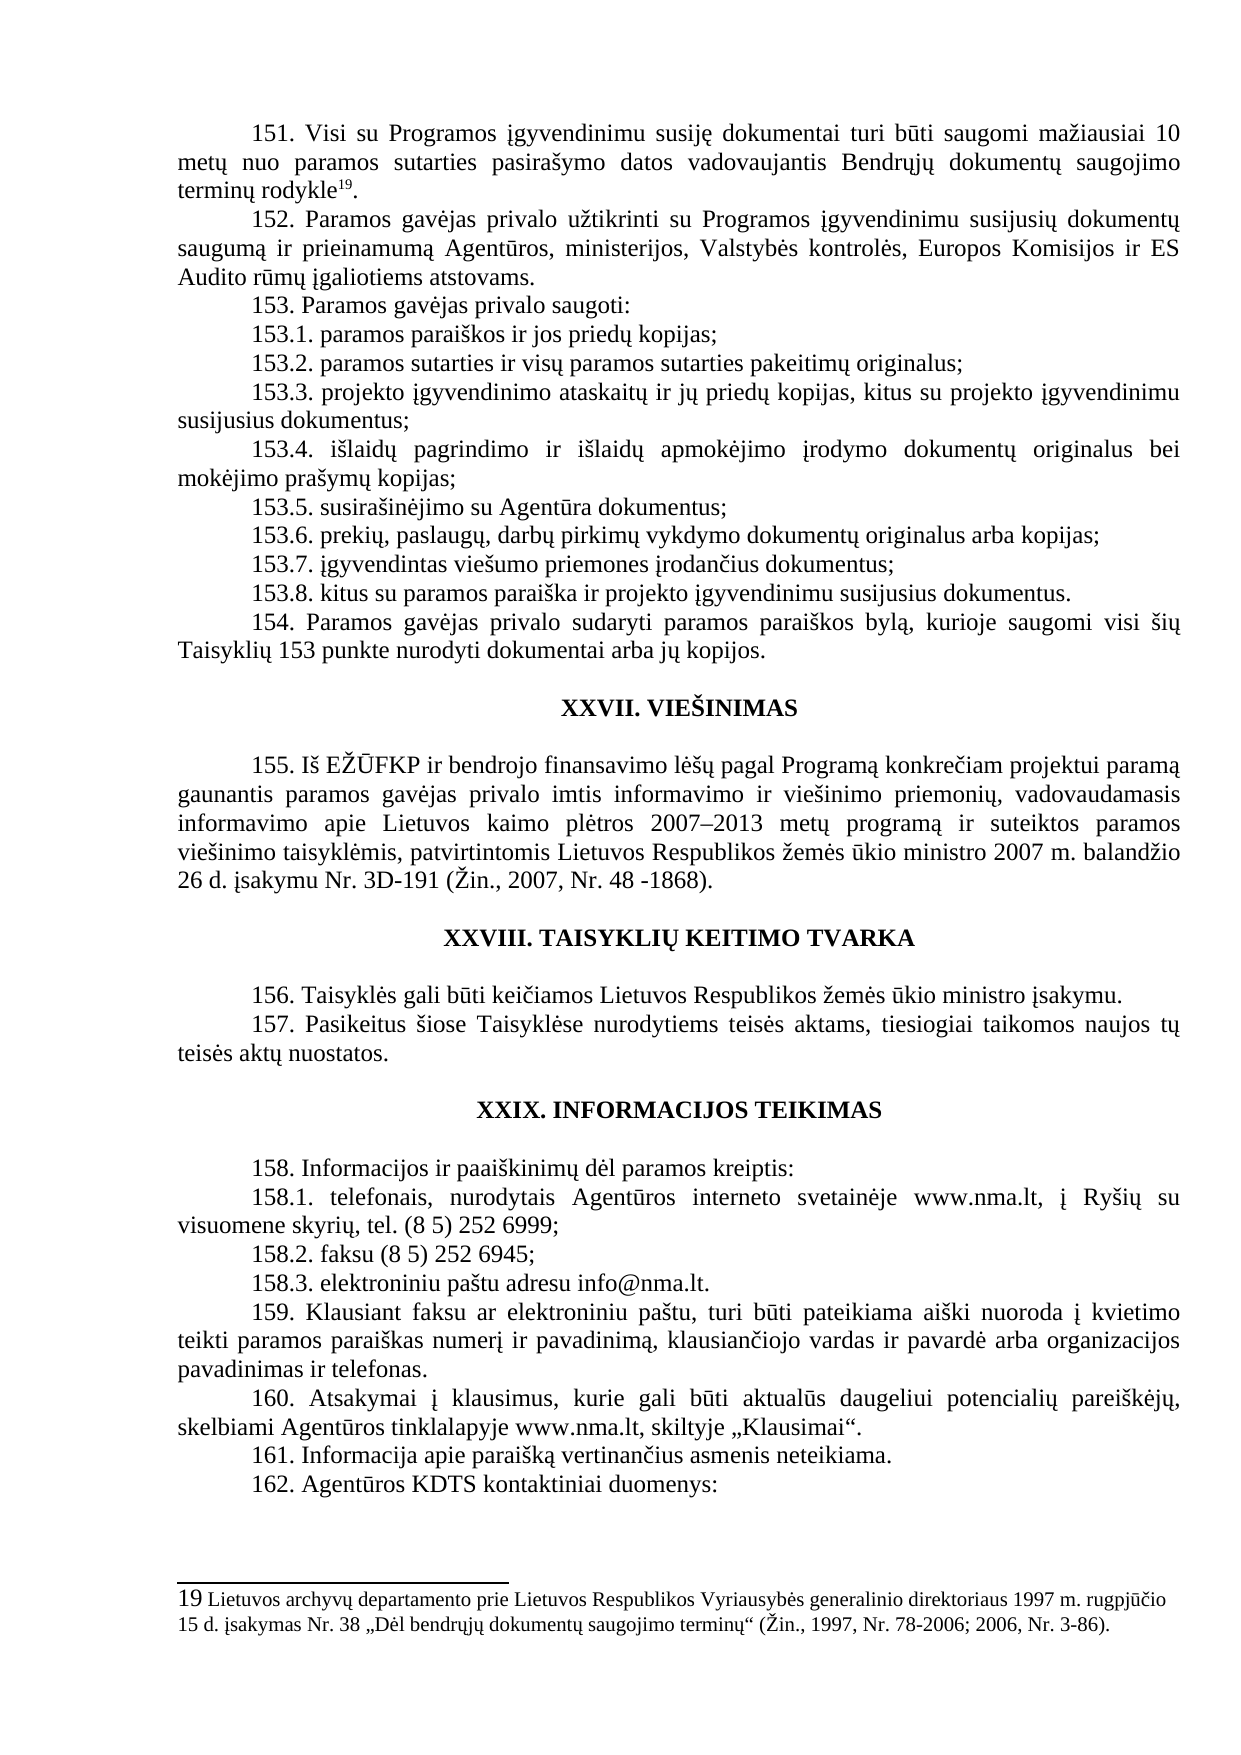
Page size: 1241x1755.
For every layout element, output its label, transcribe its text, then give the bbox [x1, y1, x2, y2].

text 153.4. išlaidų pagrindimo ir išlaidų apmokėjimo įrodymo dokumentų originalus bei mokėjimo prašymų kopijas; [177, 434, 1181, 492]
text 153.6. prekių, paslaugų, darbų pirkimų vykdymo dokumentų originalus arba kopijas; [177, 521, 1181, 549]
text 153.7. įgyvendintas viešumo priemones įrodančius dokumentus; [177, 549, 1181, 578]
text 155. Iš EŽŪFKP ir bendrojo finansavimo lėšų pagal Programą konkrečiam projektui paramą gaunantis paramos gavėjas privalo imtis informavimo ir viešinimo priemonių, vadovaudamasis informavimo apie Lietuvos kaimo plėtros 2007–2013 metų programą ir suteiktos paramos viešinimo taisyklėmis, patvirtintomis Lietuvos Respublikos žemės ūkio ministro 2007 m. balandžio 26 d. įsakymu Nr. 3D-191 (Žin., 2007, Nr. 48 -1868). [177, 751, 1181, 894]
text 158.3. elektroniniu paštu adresu info@nma.lt. [177, 1268, 1181, 1297]
text 154. Paramos gavėjas privalo sudaryti paramos paraiškos bylą, kurioje saugomi visi šių Taisyklių 153 punkte nurodyti dokumentai arba jų kopijos. [177, 607, 1181, 664]
text XXVII. VIEŠINIMAS [177, 693, 1181, 722]
text 161. Informacija apie paraišką vertinančius asmenis neteikiama. [177, 1441, 1181, 1469]
text 152. Paramos gavėjas privalo užtikrinti su Programos įgyvendinimu susijusių dokumentų saugumą ir prieinamumą Agentūros, ministerijos, Valstybės kontrolės, Europos Komisijos ir ES Audito rūmų įgaliotiems atstovams. [177, 204, 1181, 291]
text 153.2. paramos sutarties ir visų paramos sutarties pakeitimų originalus; [177, 348, 1181, 377]
text 160. Atsakymai į klausimus, kurie gali būti aktualūs daugeliui potencialių pareiškėjų, skelbiami Agentūros tinklalapyje www.nma.lt, skiltyje „Klausimai“. [177, 1383, 1181, 1441]
text 153.8. kitus su paramos paraiška ir projekto įgyvendinimu susijusius dokumentus. [177, 578, 1181, 607]
text 159. Klausiant faksu ar elektroniniu paštu, turi būti pateikiama aiški nuoroda į kvietimo teikti paramos paraiškas numerį ir pavadinimą, klausiančiojo vardas ir pavardė arba organizacijos pavadinimas ir telefonas. [177, 1297, 1181, 1383]
text 162. Agentūros KDTS kontaktiniai duomenys: [177, 1469, 1181, 1498]
text 158.2. faksu (8 5) 252 6945; [177, 1239, 1181, 1268]
text 156. Taisyklės gali būti keičiamos Lietuvos Respublikos žemės ūkio ministro įsakymu. [177, 981, 1181, 1009]
text XXIX. INFORMACIJOS TEIKIMAS [177, 1096, 1181, 1124]
text Lietuvos archyvų departamento prie Lietuvos Respublikos Vyriausybės generalinio direktoriaus 1997 m. rugpjūčio 15 d. įsakymas Nr. 38 „Dėl bendrųjų dokumentų saugojimo terminų“ (Žin., 1997, Nr. 78-2006; 2006, Nr. 3-86). [177, 1583, 1181, 1636]
text 158.1. telefonais, nurodytais Agentūros interneto svetainėje www.nma.lt, į Ryšių su visuomene skyrių, tel. (8 5) 252 6999; [177, 1182, 1181, 1239]
text 153.5. susirašinėjimo su Agentūra dokumentus; [177, 492, 1181, 521]
text 153.1. paramos paraiškos ir jos priedų kopijas; [177, 319, 1181, 348]
text 151. Visi su Programos įgyvendinimu susiję dokumentai turi būti saugomi mažiausiai 10 metų nuo paramos sutarties pasirašymo datos vadovaujantis Bendrųjų dokumentų saugojimo terminų rodykle. [177, 118, 1181, 204]
text 153.3. projekto įgyvendinimo ataskaitų ir jų priedų kopijas, kitus su projekto įgyvendinimu susijusius dokumentus; [177, 377, 1181, 434]
text 153. Paramos gavėjas privalo saugoti: [177, 291, 1181, 319]
text 158. Informacijos ir paaiškinimų dėl paramos kreiptis: [177, 1153, 1181, 1182]
text 157. Pasikeitus šiose Taisyklėse nurodytiems teisės aktams, tiesiogiai taikomos naujos tų teisės aktų nuostatos. [177, 1009, 1181, 1067]
text XXVIII. TAISYKLIŲ KEITIMO TVARKA [177, 923, 1181, 952]
